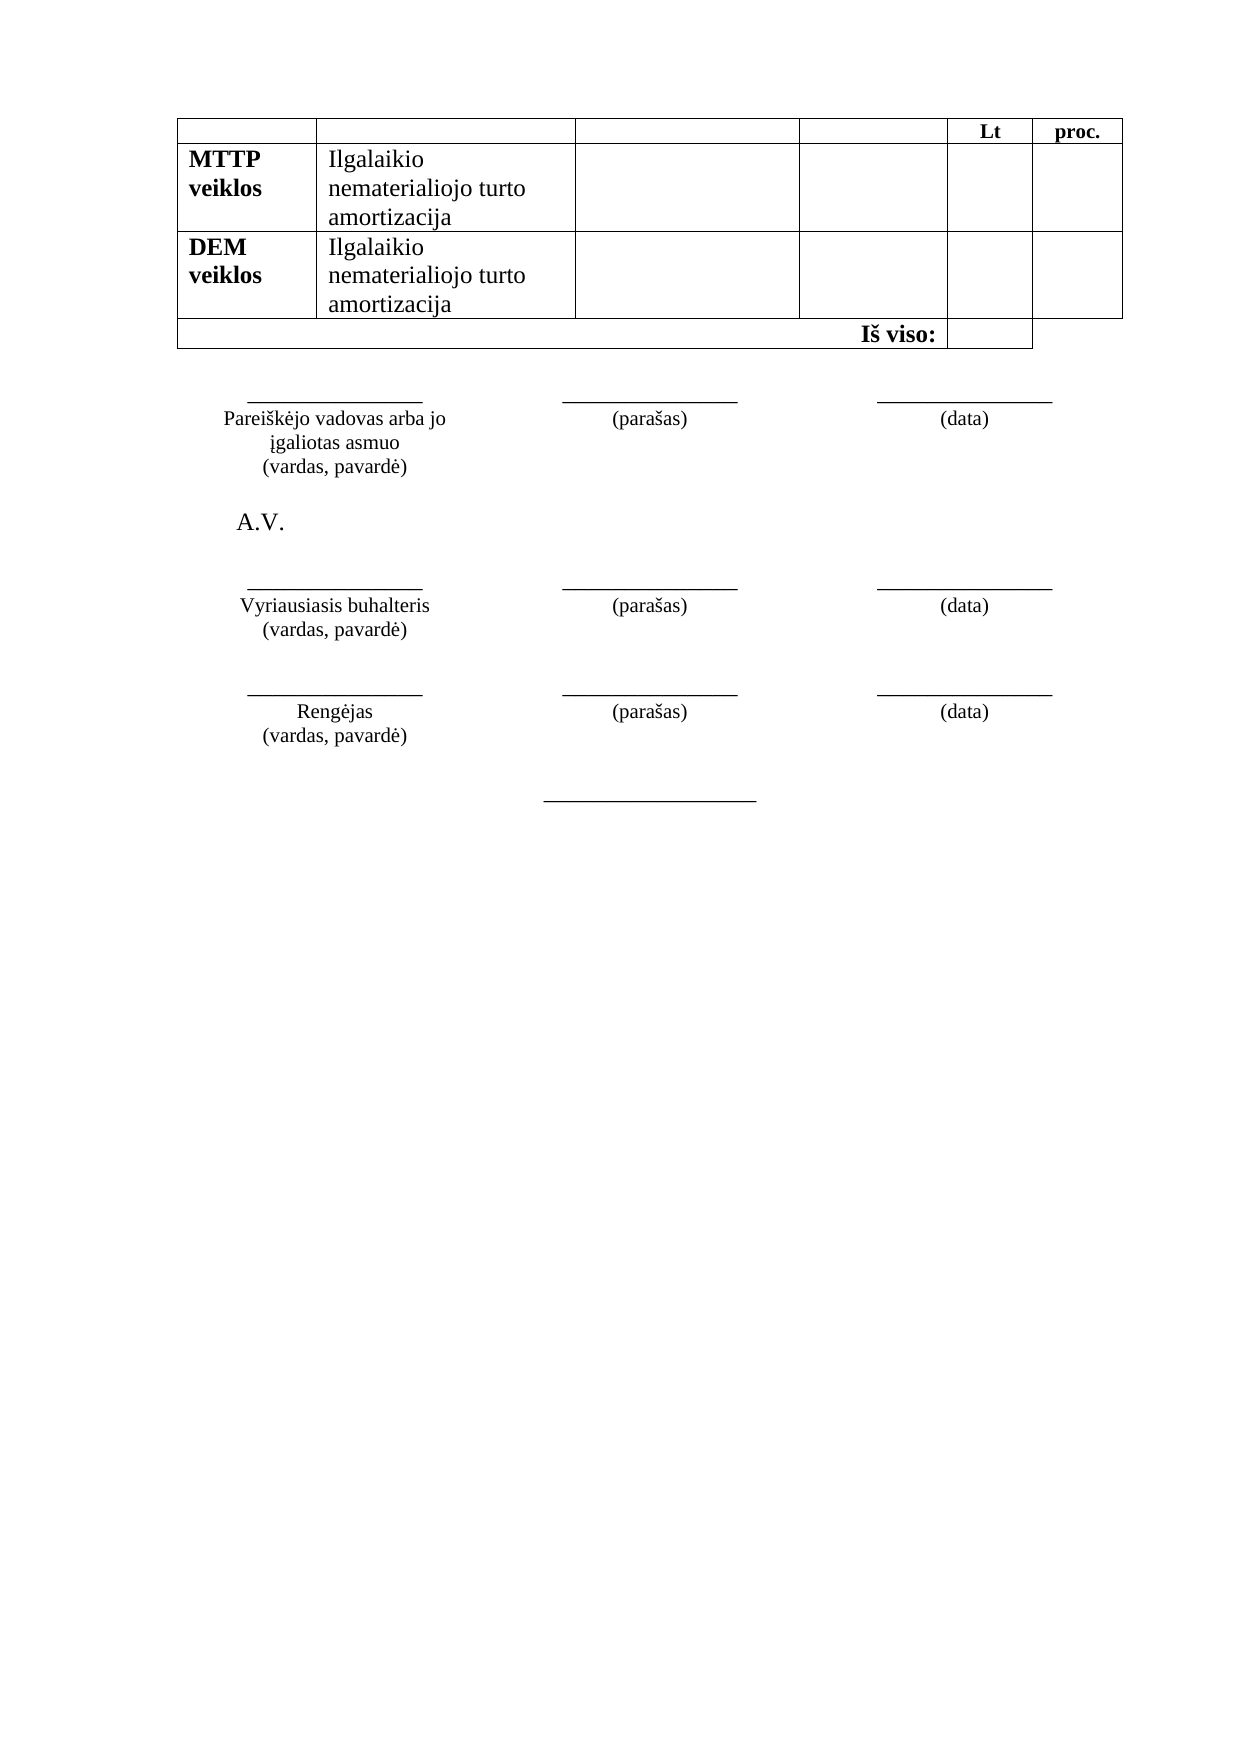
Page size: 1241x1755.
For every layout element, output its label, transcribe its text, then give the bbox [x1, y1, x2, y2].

table_header ______________ (data) [807, 565, 1122, 641]
table_cell [178, 119, 316, 143]
table_header ______________ (parašas) [492, 378, 807, 478]
text A.V. [177, 507, 1122, 536]
table_header ______________ (data) [807, 378, 1122, 478]
table_cell [1033, 319, 1122, 348]
table_cell [576, 119, 799, 143]
table_header ______________ (parašas) [492, 670, 807, 747]
table_cell [1033, 232, 1122, 318]
table_cell Ilgalaikio nematerialiojo turto amortizacija [317, 144, 575, 231]
table_header ______________ (data) [807, 670, 1122, 747]
table_cell MTTP veiklos [178, 144, 316, 231]
table_cell Lt [948, 119, 1032, 143]
table_cell [948, 319, 1032, 348]
table_header ______________ Pareiškėjo vadovas arba jo įgaliotas asmuo (vardas, pavardė) [177, 378, 492, 478]
table_cell [948, 232, 1032, 318]
table_cell [948, 144, 1032, 231]
table_header ______________ Rengėjas (vardas, pavardė) [177, 670, 492, 747]
table_cell [576, 232, 799, 318]
table_cell DEM veiklos [178, 232, 316, 318]
table_header ______________ Vyriausiasis buhalteris (vardas, pavardė) [177, 565, 492, 641]
table_header ______________ (parašas) [492, 565, 807, 641]
table_cell [317, 119, 575, 143]
text _________________ [177, 776, 1122, 804]
table_cell Iš viso: [178, 319, 947, 348]
table_cell proc. [1033, 119, 1122, 143]
table_cell [1033, 144, 1122, 231]
table_cell [800, 232, 947, 318]
table_cell [800, 119, 947, 143]
table_cell [576, 144, 799, 231]
table_cell Ilgalaikio nematerialiojo turto amortizacija [317, 232, 575, 318]
table_cell [800, 144, 947, 231]
